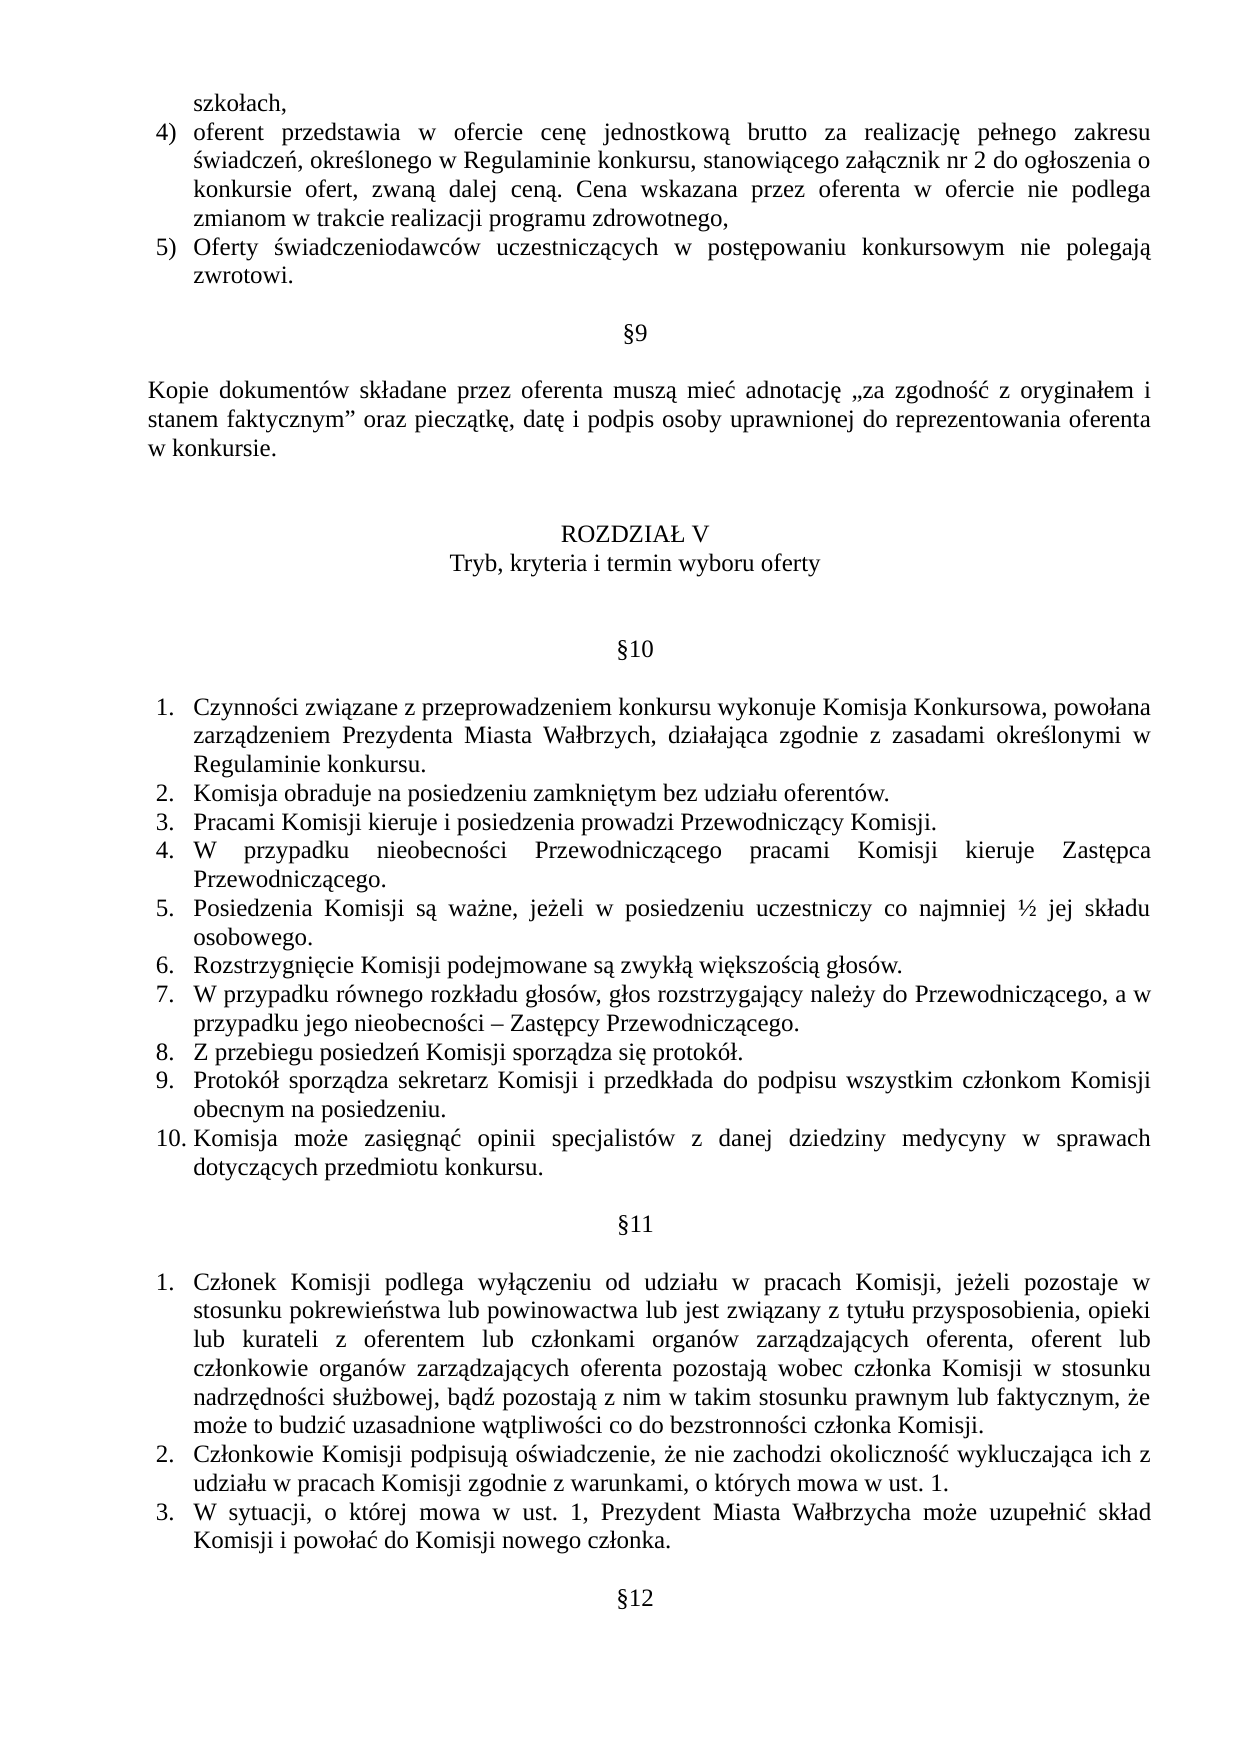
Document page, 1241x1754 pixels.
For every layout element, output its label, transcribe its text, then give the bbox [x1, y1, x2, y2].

text §12 [118, 1583, 1152, 1612]
list Posiedzenia Komisji są ważne, jeżeli w posiedzeniu uczestniczy co najmniej ½ jej składu osobowego. [156, 893, 1152, 950]
text §9 [118, 318, 1152, 347]
list Rozstrzygnięcie Komisji podejmowane są zwykłą większością głosów. [156, 950, 1152, 979]
list oferent przedstawia w ofercie cenę jednostkową brutto za realizację pełnego zakresu świadczeń, określonego w Regulaminie konkursu, stanowiącego załącznik nr 2 do ogłoszenia o konkursie ofert, zwaną dalej ceną. Cena wskazana przez oferenta w ofercie nie podlega zmianom w trakcie realizacji programu zdrowotnego, [156, 117, 1152, 232]
text §11 [118, 1209, 1152, 1238]
text §10 [118, 634, 1152, 663]
list Komisja obraduje na posiedzeniu zamkniętym bez udziału oferentów. [156, 778, 1152, 807]
list Komisja może zasięgnąć opinii specjalistów z danej dziedziny medycyny w sprawach dotyczących przedmiotu konkursu. [156, 1123, 1152, 1180]
list szkołach, [156, 88, 1152, 117]
list Członkowie Komisji podpisują oświadczenie, że nie zachodzi okoliczność wykluczająca ich z udziału w pracach Komisji zgodnie z warunkami, o których mowa w ust. 1. [156, 1439, 1152, 1497]
list Czynności związane z przeprowadzeniem konkursu wykonuje Komisja Konkursowa, powołana zarządzeniem Prezydenta Miasta Wałbrzych, działająca zgodnie z zasadami określonymi w Regulaminie konkursu. [156, 692, 1152, 778]
list Oferty świadczeniodawców uczestniczących w postępowaniu konkursowym nie polegają zwrotowi. [156, 232, 1152, 289]
list Pracami Komisji kieruje i posiedzenia prowadzi Przewodniczący Komisji. [156, 807, 1152, 835]
text Kopie dokumentów składane przez oferenta muszą mieć adnotację „za zgodność z oryginałem i stanem faktycznym” oraz pieczątkę, datę i podpis osoby uprawnionej do reprezentowania oferenta w konkursie. [148, 375, 1152, 462]
list Protokół sporządza sekretarz Komisji i przedkłada do podpisu wszystkim członkom Komisji obecnym na posiedzeniu. [156, 1065, 1152, 1123]
list Z przebiegu posiedzeń Komisji sporządza się protokół. [156, 1037, 1152, 1065]
list W przypadku nieobecności Przewodniczącego pracami Komisji kieruje Zastępca Przewodniczącego. [156, 835, 1152, 893]
list W przypadku równego rozkładu głosów, głos rozstrzygający należy do Przewodniczącego, a w przypadku jego nieobecności – Zastępcy Przewodniczącego. [156, 979, 1152, 1037]
text Tryb, kryteria i termin wyboru oferty [118, 548, 1152, 577]
list Członek Komisji podlega wyłączeniu od udziału w pracach Komisji, jeżeli pozostaje w stosunku pokrewieństwa lub powinowactwa lub jest związany z tytułu przysposobienia, opieki lub kurateli z oferentem lub członkami organów zarządzających oferenta, oferent lub członkowie organów zarządzających oferenta pozostają wobec członka Komisji w stosunku nadrzędności służbowej, bądź pozostają z nim w takim stosunku prawnym lub faktycznym, że może to budzić uzasadnione wątpliwości co do bezstronności członka Komisji. [156, 1267, 1152, 1439]
text ROZDZIAŁ V [118, 519, 1152, 548]
list W sytuacji, o której mowa w ust. 1, Prezydent Miasta Wałbrzycha może uzupełnić skład Komisji i powołać do Komisji nowego członka. [156, 1497, 1152, 1554]
